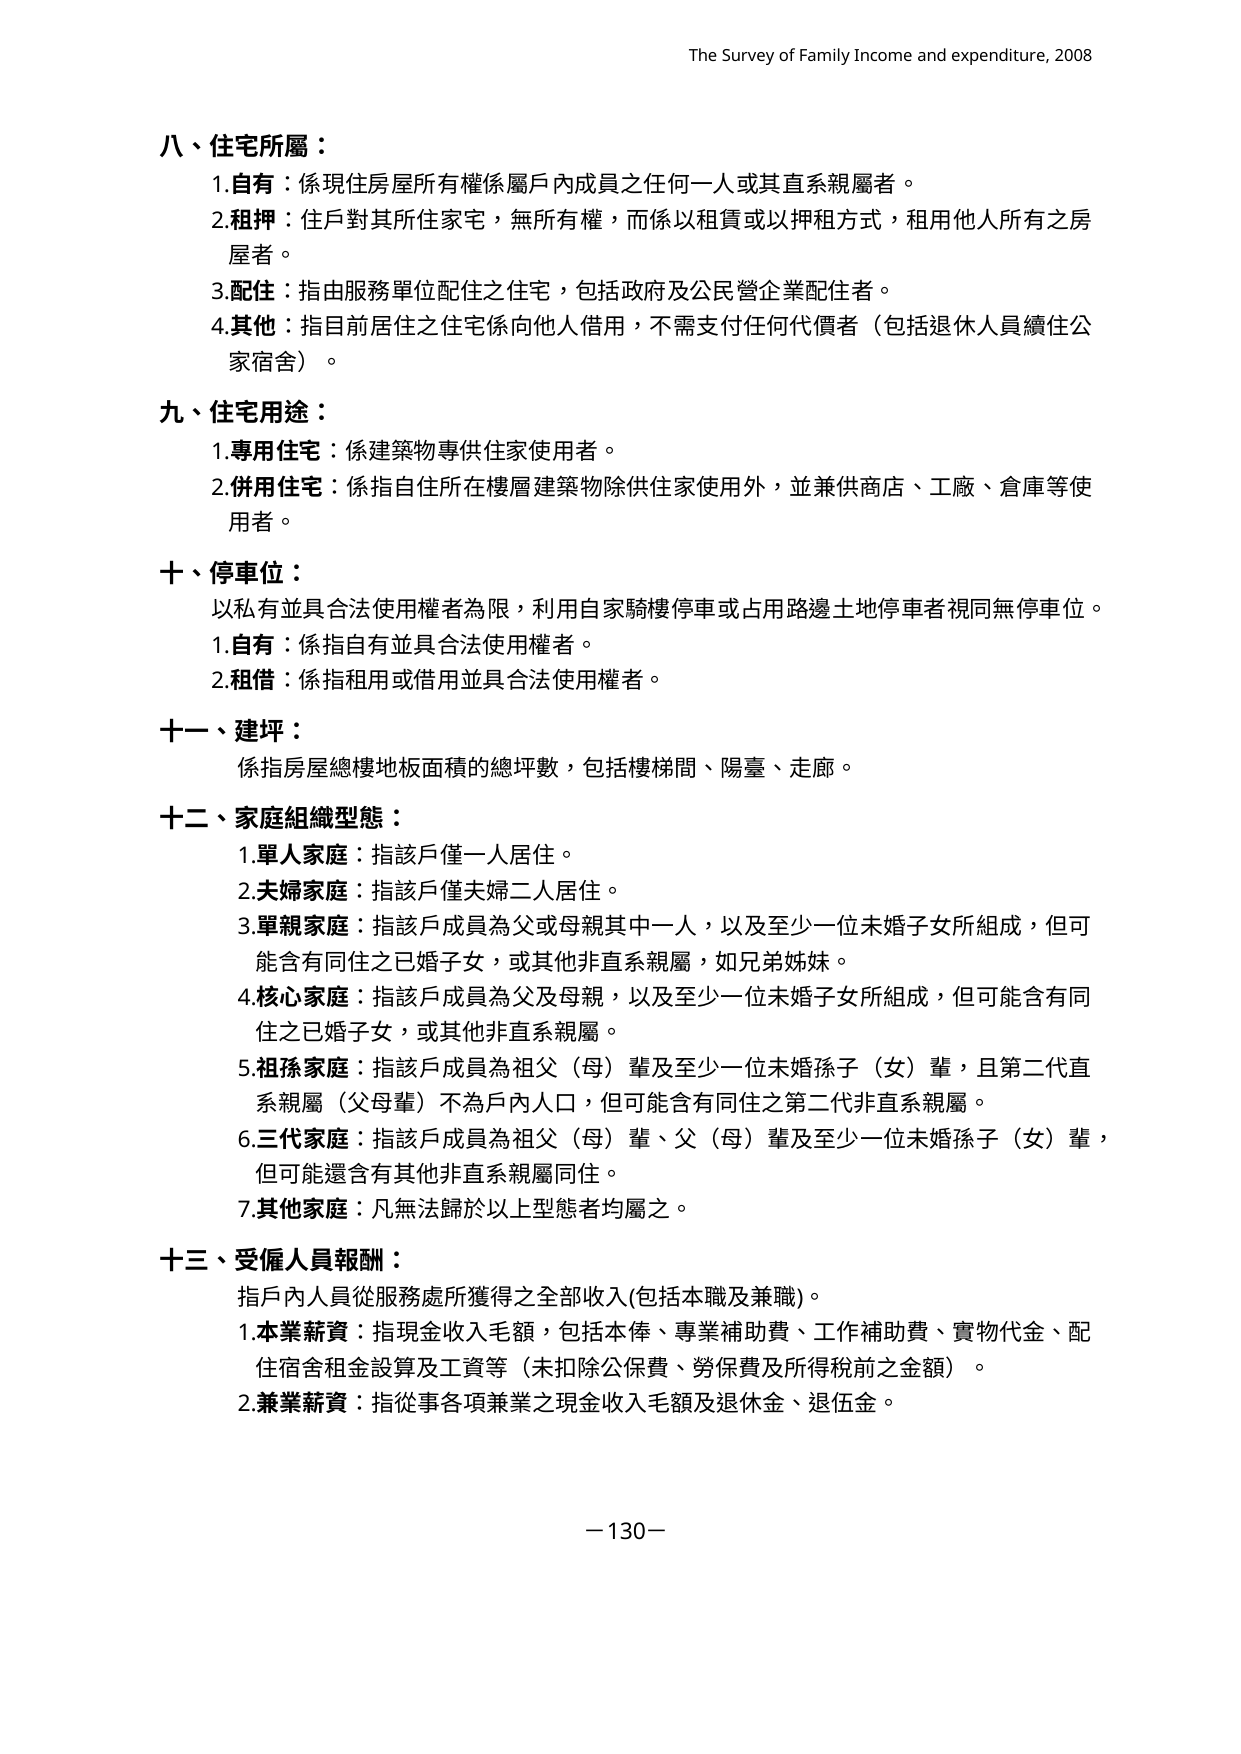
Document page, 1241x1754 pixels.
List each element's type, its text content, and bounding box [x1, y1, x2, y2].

text 係指房屋總樓地板面積的總坪數，包括樓梯間、陽臺、走廊。 [237, 748, 1092, 783]
text 十一、建坪： [159, 710, 1092, 748]
text 指戶內人員從服務處所獲得之全部收入(包括本職及兼職)。 [237, 1277, 1092, 1312]
text 1.專用住宅：係建築物專供住家使用者。 [211, 431, 1092, 467]
text 1.自有：係指自有並具合法使用權者。 [211, 625, 1092, 660]
text 3.單親家庭：指該戶成員為父或母親其中一人，以及至少一位未婚子女所組成，但可能含有同住之已婚子女，或其他非直系親屬，如兄弟姊妹。 [237, 906, 1092, 977]
text 7.其他家庭：凡無法歸於以上型態者均屬之。 [237, 1189, 1092, 1225]
text 以私有並具合法使用權者為限，利用自家騎樓停車或占用路邊土地停車者視同無停車位。 [211, 589, 1092, 625]
text 6.三代家庭：指該戶成員為祖父（母）輩、父（母）輩及至少一位未婚孫子（女）輩，但可能還含有其他非直系親屬同住。 [237, 1119, 1092, 1189]
text 十二、家庭組織型態： [159, 798, 1092, 835]
text 2.夫婦家庭：指該戶僅夫婦二人居住。 [237, 871, 1092, 906]
text 十、停車位： [159, 552, 1092, 589]
text 2.租押：住戶對其所住家宅，無所有權，而係以租賃或以押租方式，租用他人所有之房屋者。 [211, 200, 1092, 271]
text 4.核心家庭：指該戶成員為父及母親，以及至少一位未婚子女所組成，但可能含有同住之已婚子女，或其他非直系親屬。 [237, 977, 1092, 1048]
text 八、住宅所屬： [159, 125, 1092, 162]
text 1.自有：係現住房屋所有權係屬戶內成員之任何一人或其直系親屬者。 [211, 164, 1092, 200]
text 2.併用住宅：係指自住所在樓層建築物除供住家使用外，並兼供商店、工廠、倉庫等使用者。 [211, 467, 1092, 537]
text 3.配住：指由服務單位配住之住宅，包括政府及公民營企業配住者。 [211, 271, 1092, 306]
text 十三、受僱人員報酬： [159, 1239, 1092, 1277]
text 1.本業薪資：指現金收入毛額，包括本俸、專業補助費、工作補助費、實物代金、配住宿舍租金設算及工資等（未扣除公保費、勞保費及所得稅前之金額）。 [237, 1312, 1092, 1383]
text 4.其他：指目前居住之住宅係向他人借用，不需支付任何代價者（包括退休人員續住公家宿舍）。 [211, 306, 1092, 377]
text 1.單人家庭：指該戶僅一人居住。 [237, 835, 1092, 871]
text 2.兼業薪資：指從事各項兼業之現金收入毛額及退休金、退伍金。 [237, 1383, 1092, 1419]
text 九、住宅用途： [159, 392, 1092, 429]
text 5.祖孫家庭：指該戶成員為祖父（母）輩及至少一位未婚孫子（女）輩，且第二代直系親屬（父母輩）不為戶內人口，但可能含有同住之第二代非直系親屬。 [237, 1048, 1092, 1119]
text 2.租借：係指租用或借用並具合法使用權者。 [211, 660, 1092, 696]
